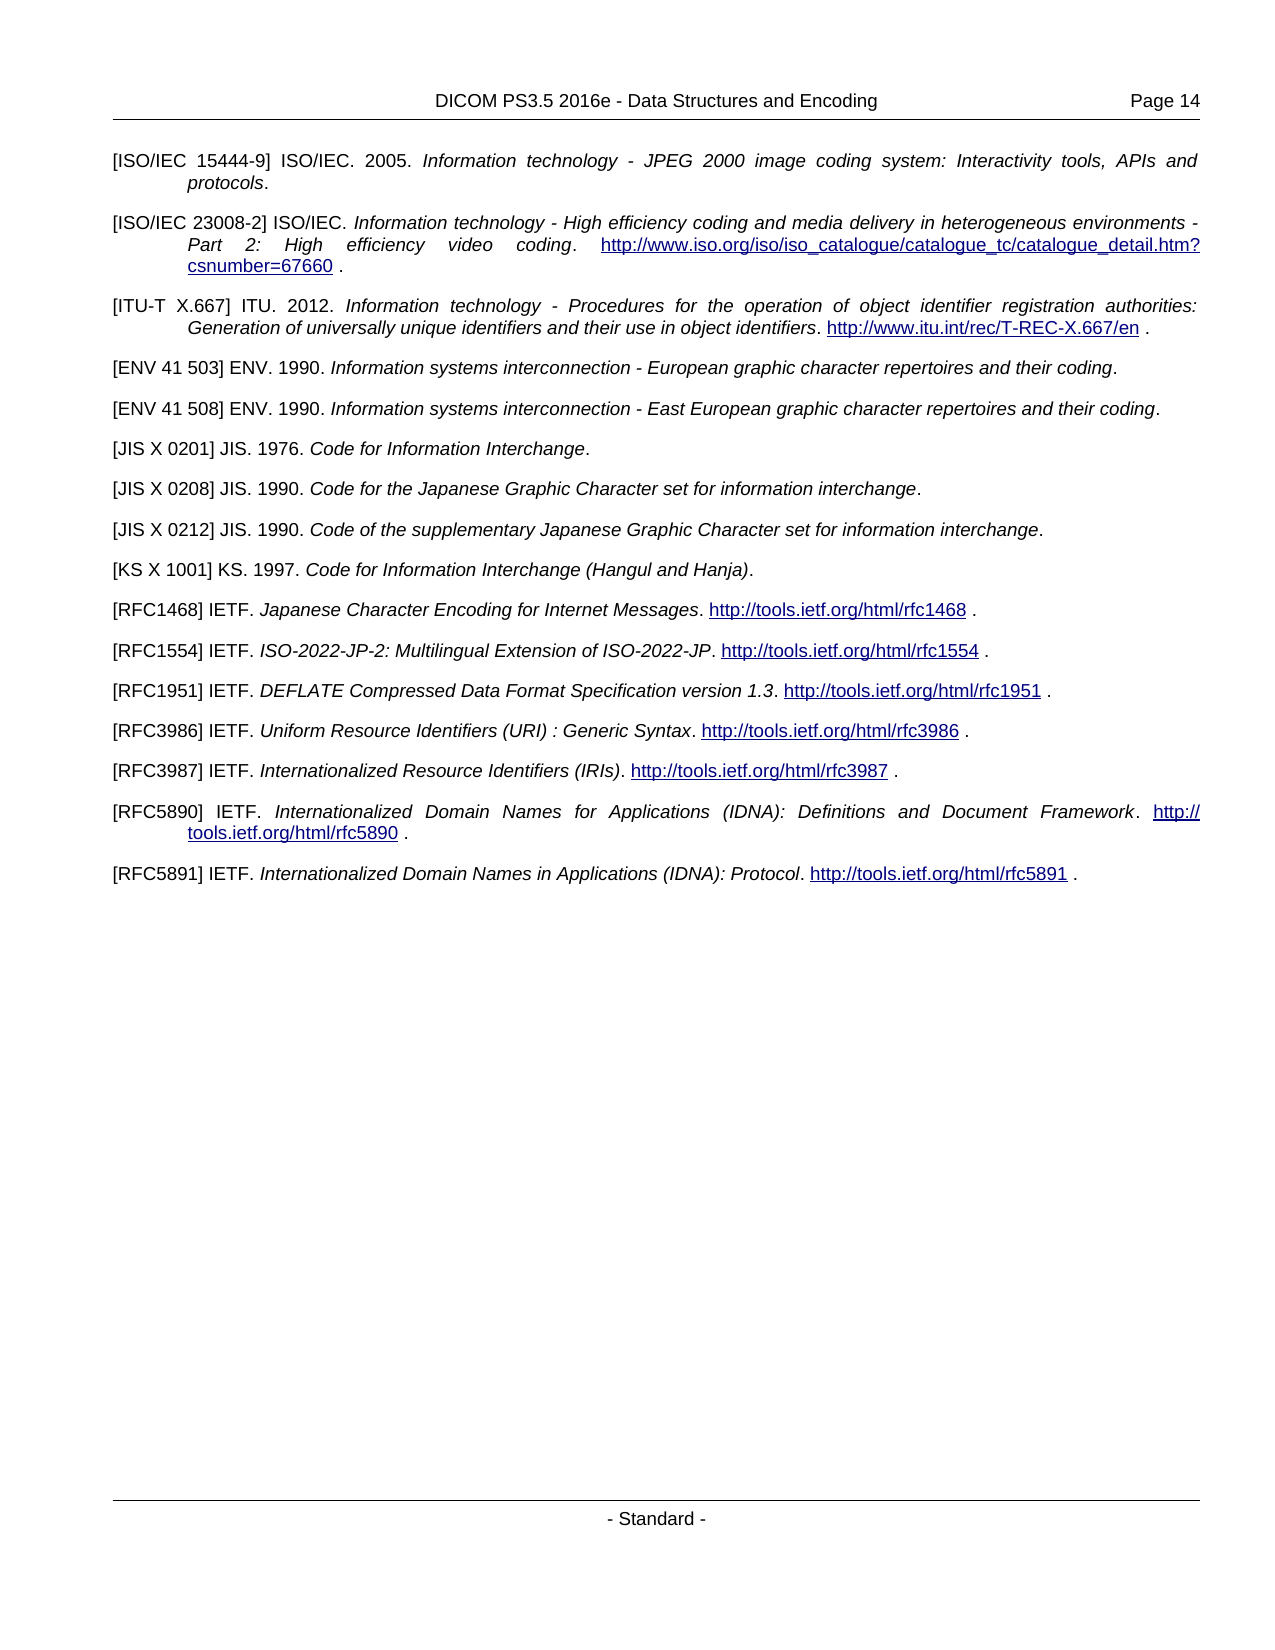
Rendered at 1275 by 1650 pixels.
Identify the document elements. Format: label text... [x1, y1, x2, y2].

text [RFC5890] IETF. Internationalized Domain Names for Applications (IDNA): Definitions and Document Framework. http://​tools.ietf.org/​html/​rfc5890 . [112, 801, 1200, 844]
text [KS X 1001] KS. 1997. Code for Information Interchange (Hangul and Hanja). [112, 559, 1200, 580]
text [RFC3986] IETF. Uniform Resource Identifiers (URI) : Generic Syntax. http://​tools.ietf.org/​html/​rfc3986 . [112, 720, 1200, 742]
text [ISO/IEC 15444-9] ISO/IEC. 2005. Information technology - JPEG 2000 image coding system: Interactivity tools, APIs and protocols. [112, 150, 1200, 193]
text [ENV 41 503] ENV. 1990. Information systems interconnection - European graphic character repertoires and their coding. [112, 357, 1200, 379]
text [JIS X 0212] JIS. 1990. Code of the supplementary Japanese Graphic Character set for information interchange. [112, 518, 1200, 540]
text [JIS X 0201] JIS. 1976. Code for Information Interchange. [112, 438, 1200, 459]
text [RFC1951] IETF. DEFLATE Compressed Data Format Specification version 1.3. http://​tools.ietf.org/​html/​rfc1951 . [112, 680, 1200, 701]
text [ISO/IEC 23008-2] ISO/IEC. Information technology - High efficiency coding and media delivery in heterogeneous environments - Part 2: High efficiency video coding. http://​​www.iso.org/​​iso/​​iso_catalogue/​​catalogue_tc/​​catalogue_detail.htm?​​csnumber=67660 . [112, 212, 1200, 277]
text [ENV 41 508] ENV. 1990. Information systems interconnection - East European graphic character repertoires and their coding. [112, 397, 1200, 419]
text [RFC3987] IETF. Internationalized Resource Identifiers (IRIs). http://​tools.ietf.org/​html/​rfc3987 . [112, 760, 1200, 782]
text [RFC5891] IETF. Internationalized Domain Names in Applications (IDNA): Protocol. http://​tools.ietf.org/​html/​rfc5891 . [112, 862, 1200, 884]
text [JIS X 0208] JIS. 1990. Code for the Japanese Graphic Character set for information interchange. [112, 478, 1200, 500]
text [ITU-T X.667] ITU. 2012. Information technology - Procedures for the operation of object identifier registration authorities: Generation of universally unique identifiers and their use in object identifiers. http://​www.itu.int/​rec/​T-REC-X.667/​en . [112, 295, 1200, 338]
text [RFC1468] IETF. Japanese Character Encoding for Internet Messages. http://​tools.ietf.org/​html/​rfc1468 . [112, 599, 1200, 621]
text [RFC1554] IETF. ISO-2022-JP-2: Multilingual Extension of ISO-2022-JP. http://​tools.ietf.org/​html/​rfc1554 . [112, 639, 1200, 661]
